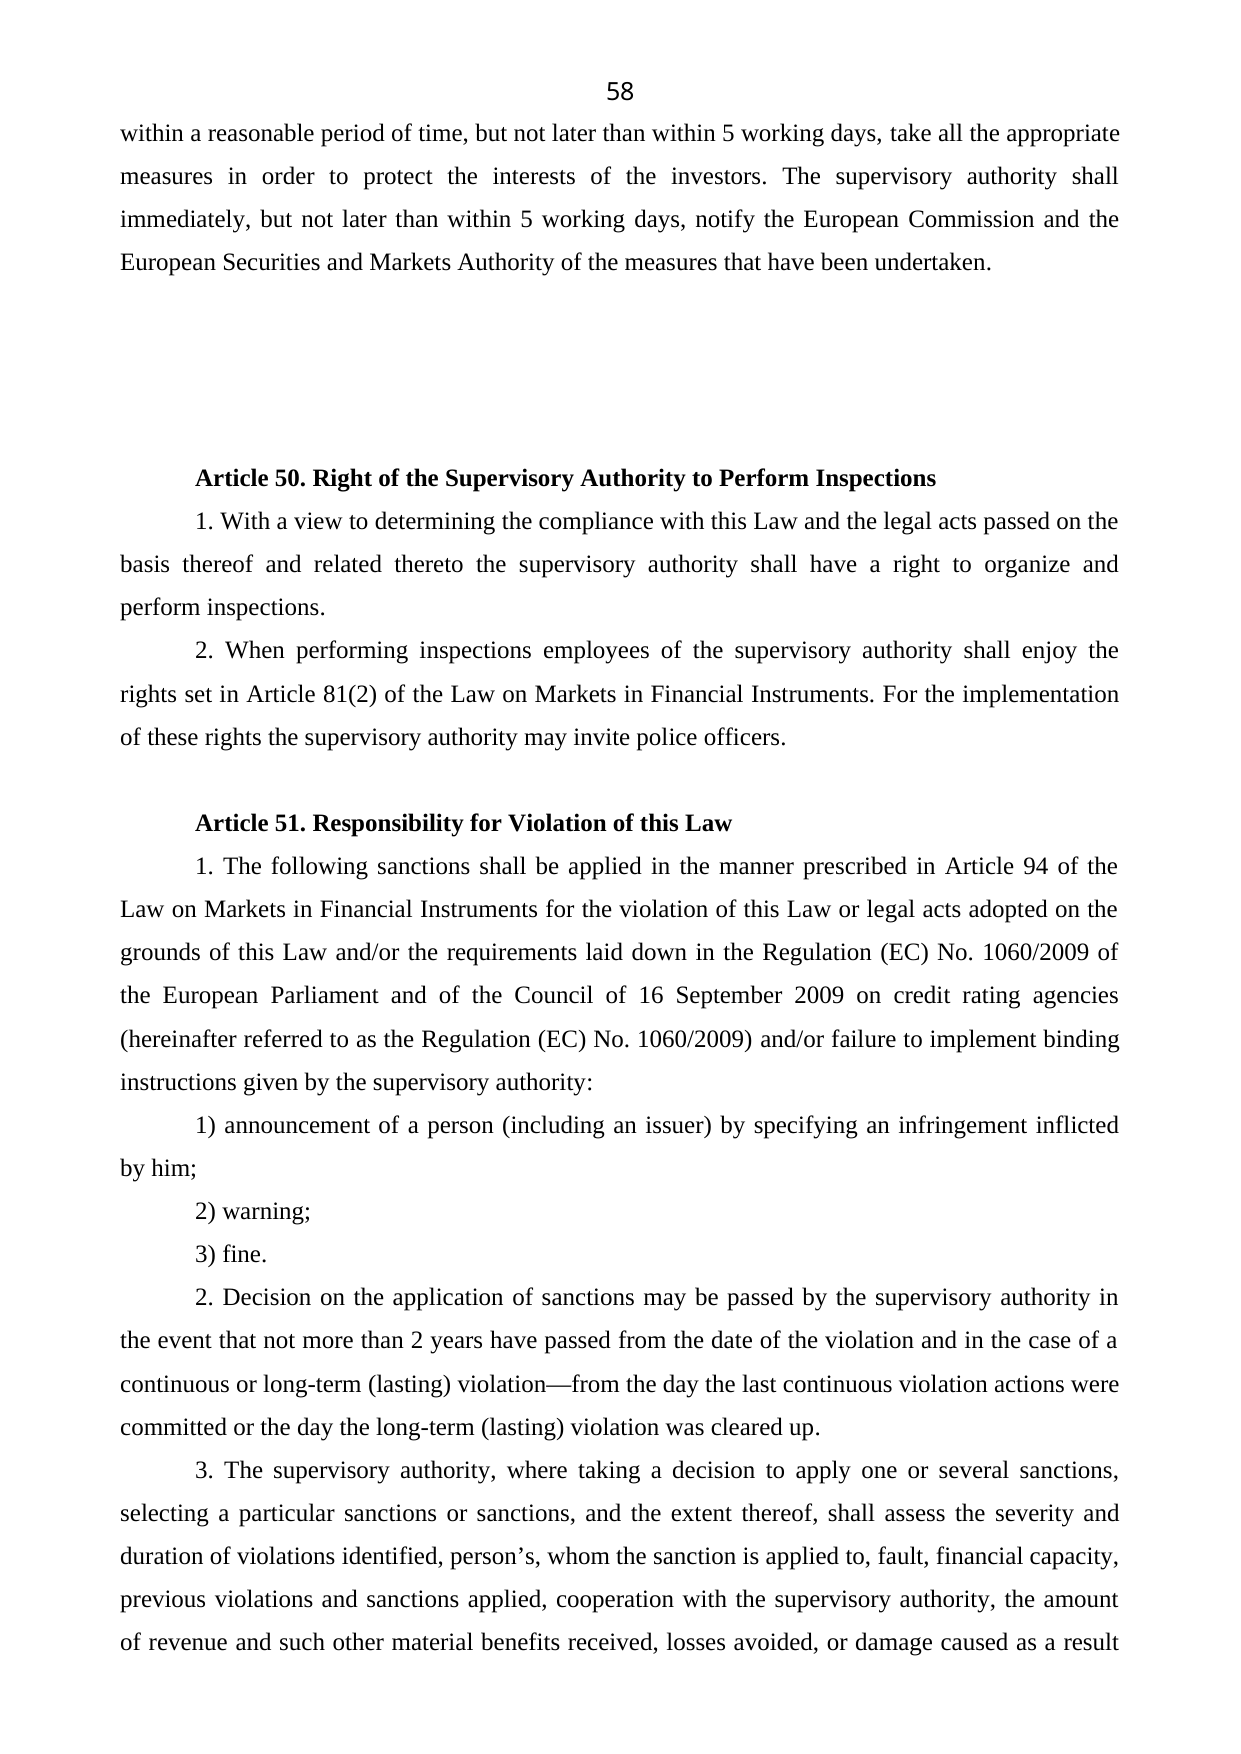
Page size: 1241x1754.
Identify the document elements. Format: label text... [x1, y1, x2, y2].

text 2. Decision on the application of sanctions may be passed by the supervisory authority in the event that not more than 2 years have passed from the date of the violation and in the case of a continuous or long-term (lasting) violation—from the day the last continuous violation actions were committed or the day the long-term (lasting) violation was cleared up. [120, 1282, 1120, 1441]
text Article 50. Right of the Supervisory Authority to Perform Inspections [120, 463, 1120, 492]
text 2) warning; [120, 1196, 1120, 1225]
text Article 51. Responsibility for Violation of this Law [120, 808, 1120, 837]
text 3) fine. [120, 1239, 1120, 1268]
text 2. When performing inspections employees of the supervisory authority shall enjoy the rights set in Article 81(2) of the Law on Markets in Financial Instruments. For the implementation of these rights the supervisory authority may invite police officers. [120, 636, 1120, 751]
text within a reasonable period of time, but not later than within 5 working days, take all the appropriate measures in order to protect the interests of the investors. The supervisory authority shall immediately, but not later than within 5 working days, notify the European Commission and the European Securities and Markets Authority of the measures that have been undertaken. [120, 118, 1120, 276]
text 1. With a view to determining the compliance with this Law and the legal acts passed on the basis thereof and related thereto the supervisory authority shall have a right to organize and perform inspections. [120, 506, 1120, 621]
text 3. The supervisory authority, where taking a decision to apply one or several sanctions, selecting a particular sanctions or sanctions, and the extent thereof, shall assess the severity and duration of violations identified, person’s, whom the sanction is applied to, fault, financial capacity, previous violations and sanctions applied, cooperation with the supervisory authority, the amount of revenue and such other material benefits received, losses avoided, or damage caused as a result [120, 1455, 1120, 1656]
text 1) announcement of a person (including an issuer) by specifying an infringement inflicted by him; [120, 1110, 1120, 1182]
text 1. The following sanctions shall be applied in the manner prescribed in Article 94 of the Law on Markets in Financial Instruments for the violation of this Law or legal acts adopted on the grounds of this Law and/or the requirements laid down in the Regulation (EC) No. 1060/2009 of the European Parliament and of the Council of 16 September 2009 on credit rating agencies (hereinafter referred to as the Regulation (EC) No. 1060/2009) and/or failure to implement binding instructions given by the supervisory authority: [120, 851, 1120, 1096]
